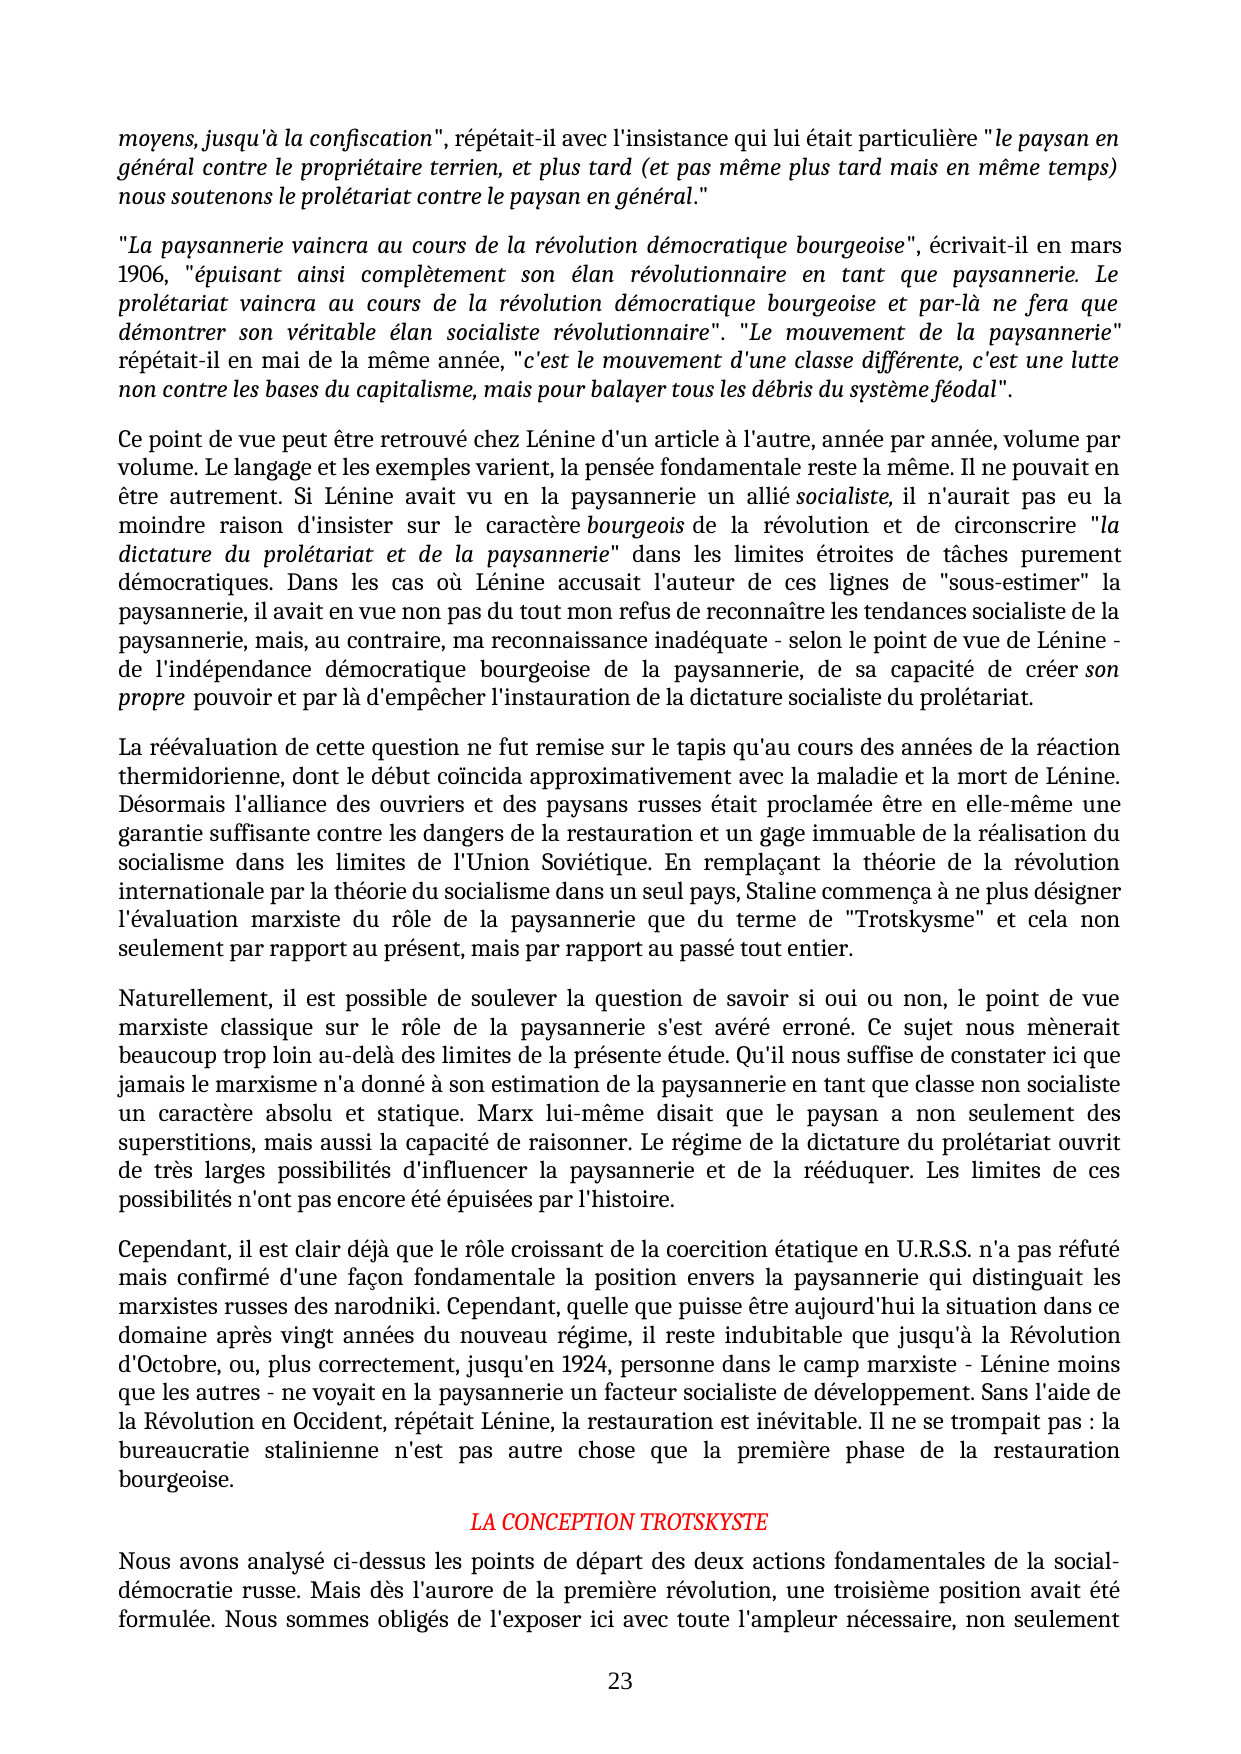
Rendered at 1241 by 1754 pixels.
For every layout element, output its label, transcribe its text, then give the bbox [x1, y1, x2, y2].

text La réévaluation de cette question ne fut remise sur le tapis qu'au cours des années de la réaction thermidorienne, dont le début coïncida approximativement avec la maladie et la mort de Lénine. Désormais l'alliance des ouvriers et des paysans russes était proclamée être en elle-même une garantie suffisante contre les dangers de la restauration et un gage immuable de la réalisation du socialisme dans les limites de l'Union Soviétique. En remplaçant la théorie de la révolution internationale par la théorie du socialisme dans un seul pays, Staline commença à ne plus désigner l'évaluation marxiste du rôle de la paysannerie que du terme de "Trotskysme" et cela non seulement par rapport au présent, mais par rapport au passé tout entier. [118, 733, 1122, 963]
text Naturellement, il est possible de soulever la question de savoir si oui ou non, le point de vue marxiste classique sur le rôle de la paysannerie s'est avéré erroné. Ce sujet nous mènerait beaucoup trop loin au-delà des limites de la présente étude. Qu'il nous suffise de constater ici que jamais le marxisme n'a donné à son estimation de la paysannerie en tant que classe non socialiste un caractère absolu et statique. Marx lui-même disait que le paysan a non seulement des superstitions, mais aussi la capacité de raisonner. Le régime de la dictature du prolétariat ouvrit de très larges possibilités d'influencer la paysannerie et de la rééduquer. Les limites de ces possibilités n'ont pas encore été épuisées par l'histoire. [118, 984, 1122, 1214]
subtitle LA CONCEPTION TROTSKYSTE [118, 1508, 1122, 1537]
text Cependant, il est clair déjà que le rôle croissant de la coercition étatique en U.R.S.S. n'a pas réfuté mais confirmé d'une façon fondamentale la position envers la paysannerie qui distinguait les marxistes russes des narodniki. Cependant, quelle que puisse être aujourd'hui la situation dans ce domaine après vingt années du nouveau régime, il reste indubitable que jusqu'à la Révolution d'Octobre, ou, plus correctement, jusqu'en 1924, personne dans le camp marxiste - Lénine moins que les autres - ne voyait en la paysannerie un facteur socialiste de développement. Sans l'aide de la Révolution en Occident, répétait Lénine, la restauration est inévitable. Il ne se trompait pas : la bureaucratie stalinienne n'est pas autre chose que la première phase de la restauration bourgeoise. [118, 1234, 1122, 1493]
text moyens, jusqu'à la confiscation", répétait-il avec l'insistance qui lui était particulière "le paysan en général contre le propriétaire terrien, et plus tard (et pas même plus tard mais en même temps) nous soutenons le prolétariat contre le paysan en général." [118, 124, 1122, 210]
text "La paysannerie vaincra au cours de la révolution démocratique bourgeoise", écrivait-il en mars 1906, "épuisant ainsi complètement son élan révolutionnaire en tant que paysannerie. Le prolétariat vaincra au cours de la révolution démocratique bourgeoise et par-là ne fera que démontrer son véritable élan socialiste révolutionnaire". "Le mouvement de la paysannerie" répétait-il en mai de la même année, "c'est le mouvement d'une classe différente, c'est une lutte non contre les bases du capitalisme, mais pour balayer tous les débris du système féodal". [118, 231, 1122, 404]
text Ce point de vue peut être retrouvé chez Lénine d'un article à l'autre, année par année, volume par volume. Le langage et les exemples varient, la pensée fondamentale reste la même. Il ne pouvait en être autrement. Si Lénine avait vu en la paysannerie un allié socialiste, il n'aurait pas eu la moindre raison d'insister sur le caractère bourgeois de la révolution et de circonscrire "la dictature du prolétariat et de la paysannerie" dans les limites étroites de tâches purement démocratiques. Dans les cas où Lénine accusait l'auteur de ces lignes de "sous-estimer" la paysannerie, il avait en vue non pas du tout mon refus de reconnaître les tendances socialiste de la paysannerie, mais, au contraire, ma reconnaissance inadéquate - selon le point de vue de Lénine - de l'indépendance démocratique bourgeoise de la paysannerie, de sa capacité de créer son propre pouvoir et par là d'empêcher l'instauration de la dictature socialiste du prolétariat. [118, 424, 1122, 712]
text Nous avons analysé ci-dessus les points de départ des deux actions fondamentales de la social-démocratie russe. Mais dès l'aurore de la première révolution, une troisième position avait été formulée. Nous sommes obligés de l'exposer ici avec toute l'ampleur nécessaire, non seulement [118, 1547, 1122, 1633]
